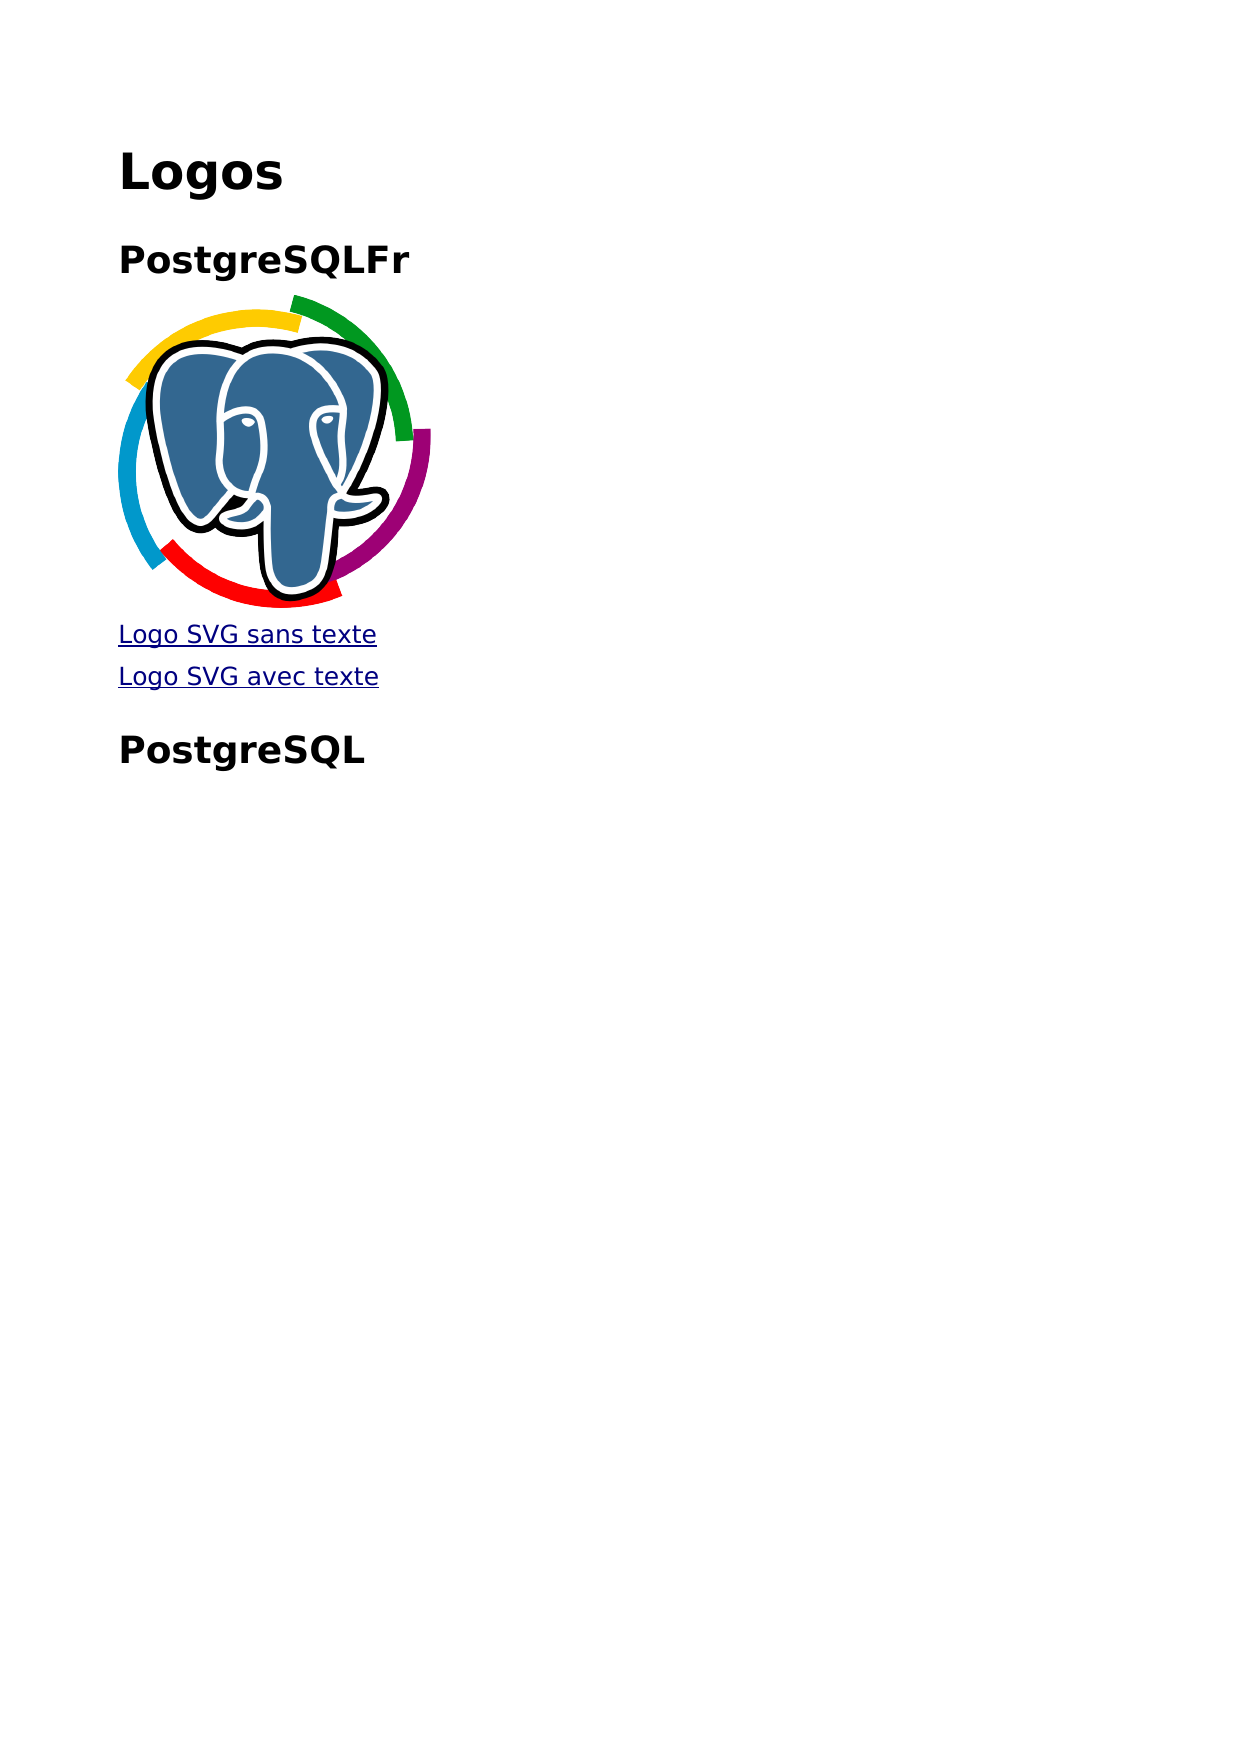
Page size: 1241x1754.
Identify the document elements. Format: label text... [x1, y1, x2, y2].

text Logo SVG avec texte [118, 662, 1122, 691]
text Logo SVG sans texte [118, 620, 1122, 649]
subtitle Logos [118, 143, 1122, 201]
subtitle PostgreSQL [118, 728, 1122, 772]
subtitle PostgreSQLFr [118, 239, 1122, 282]
picture [118, 295, 431, 608]
